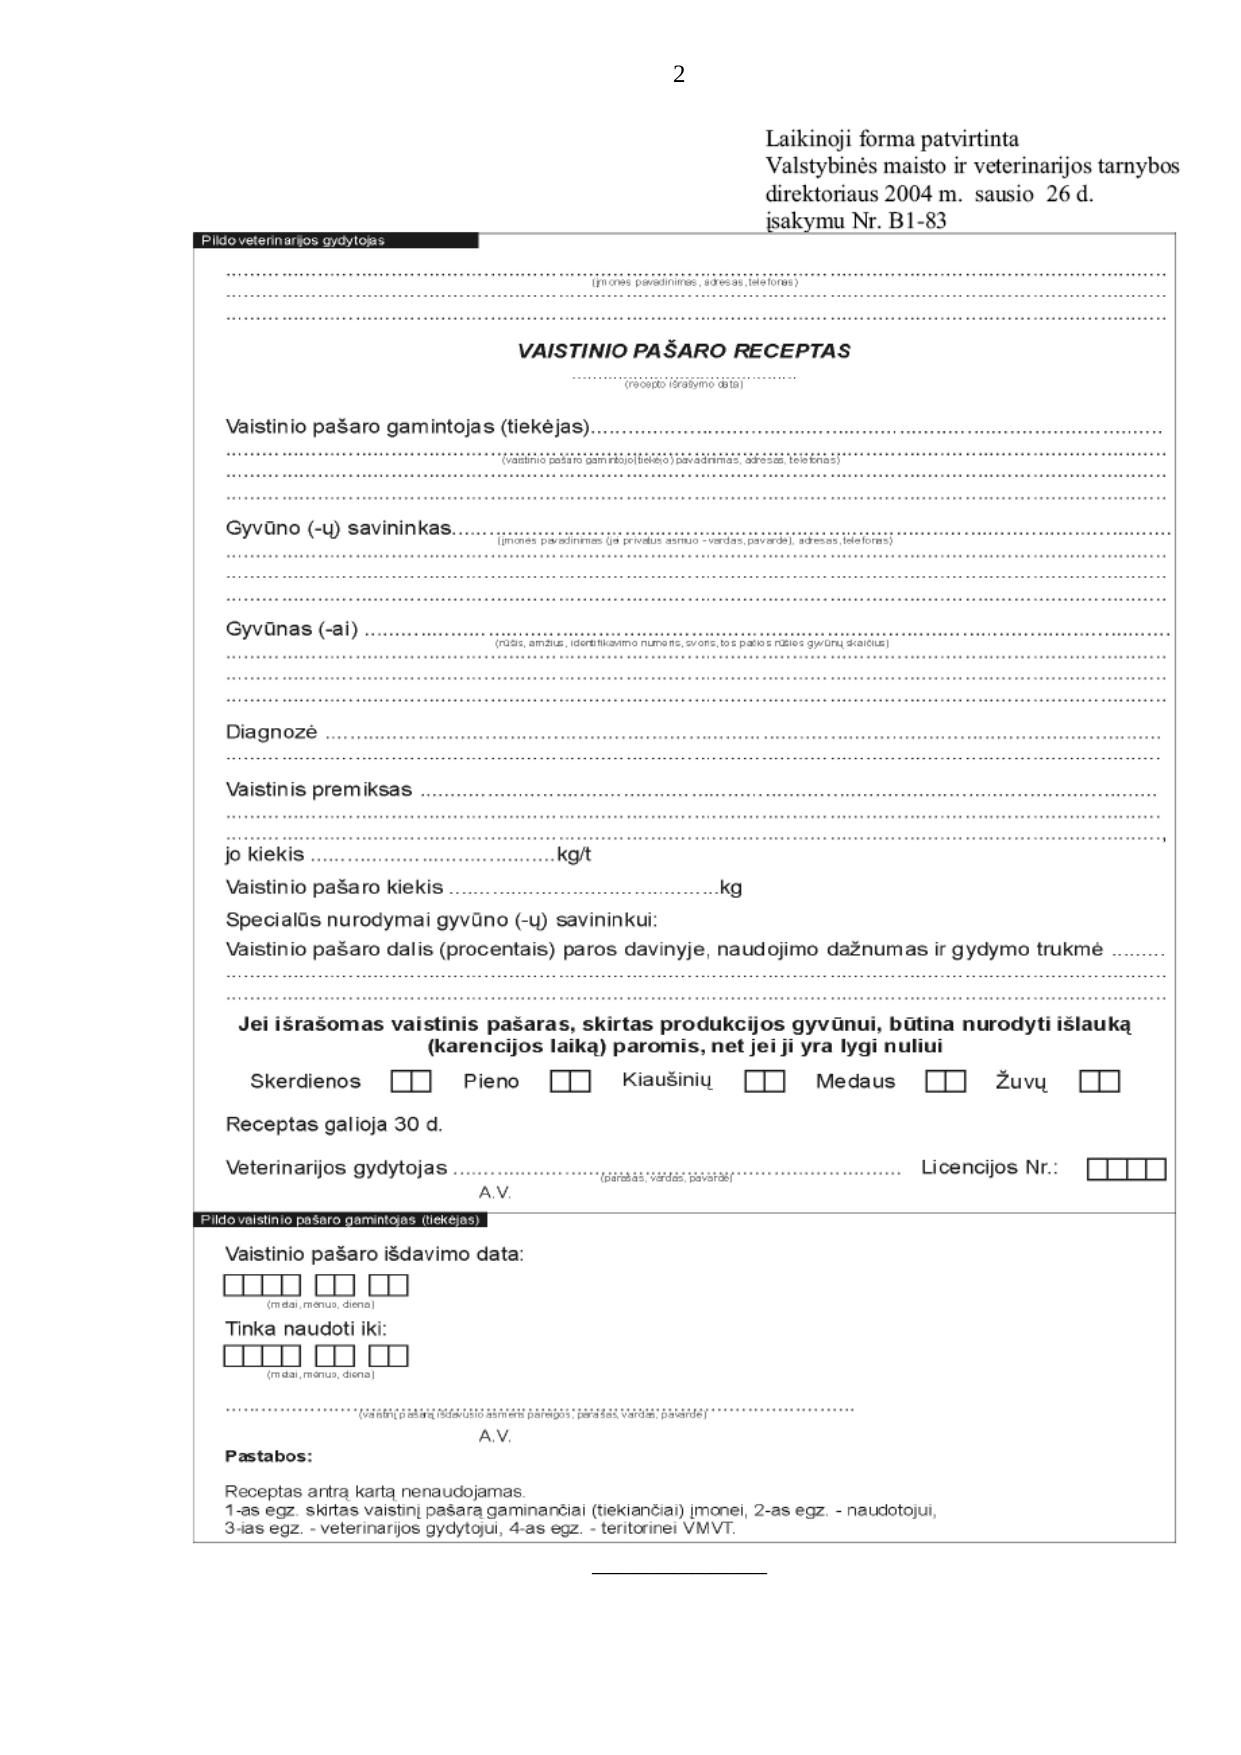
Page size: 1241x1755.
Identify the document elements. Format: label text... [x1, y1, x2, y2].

text ______________ [177, 1548, 1181, 1577]
